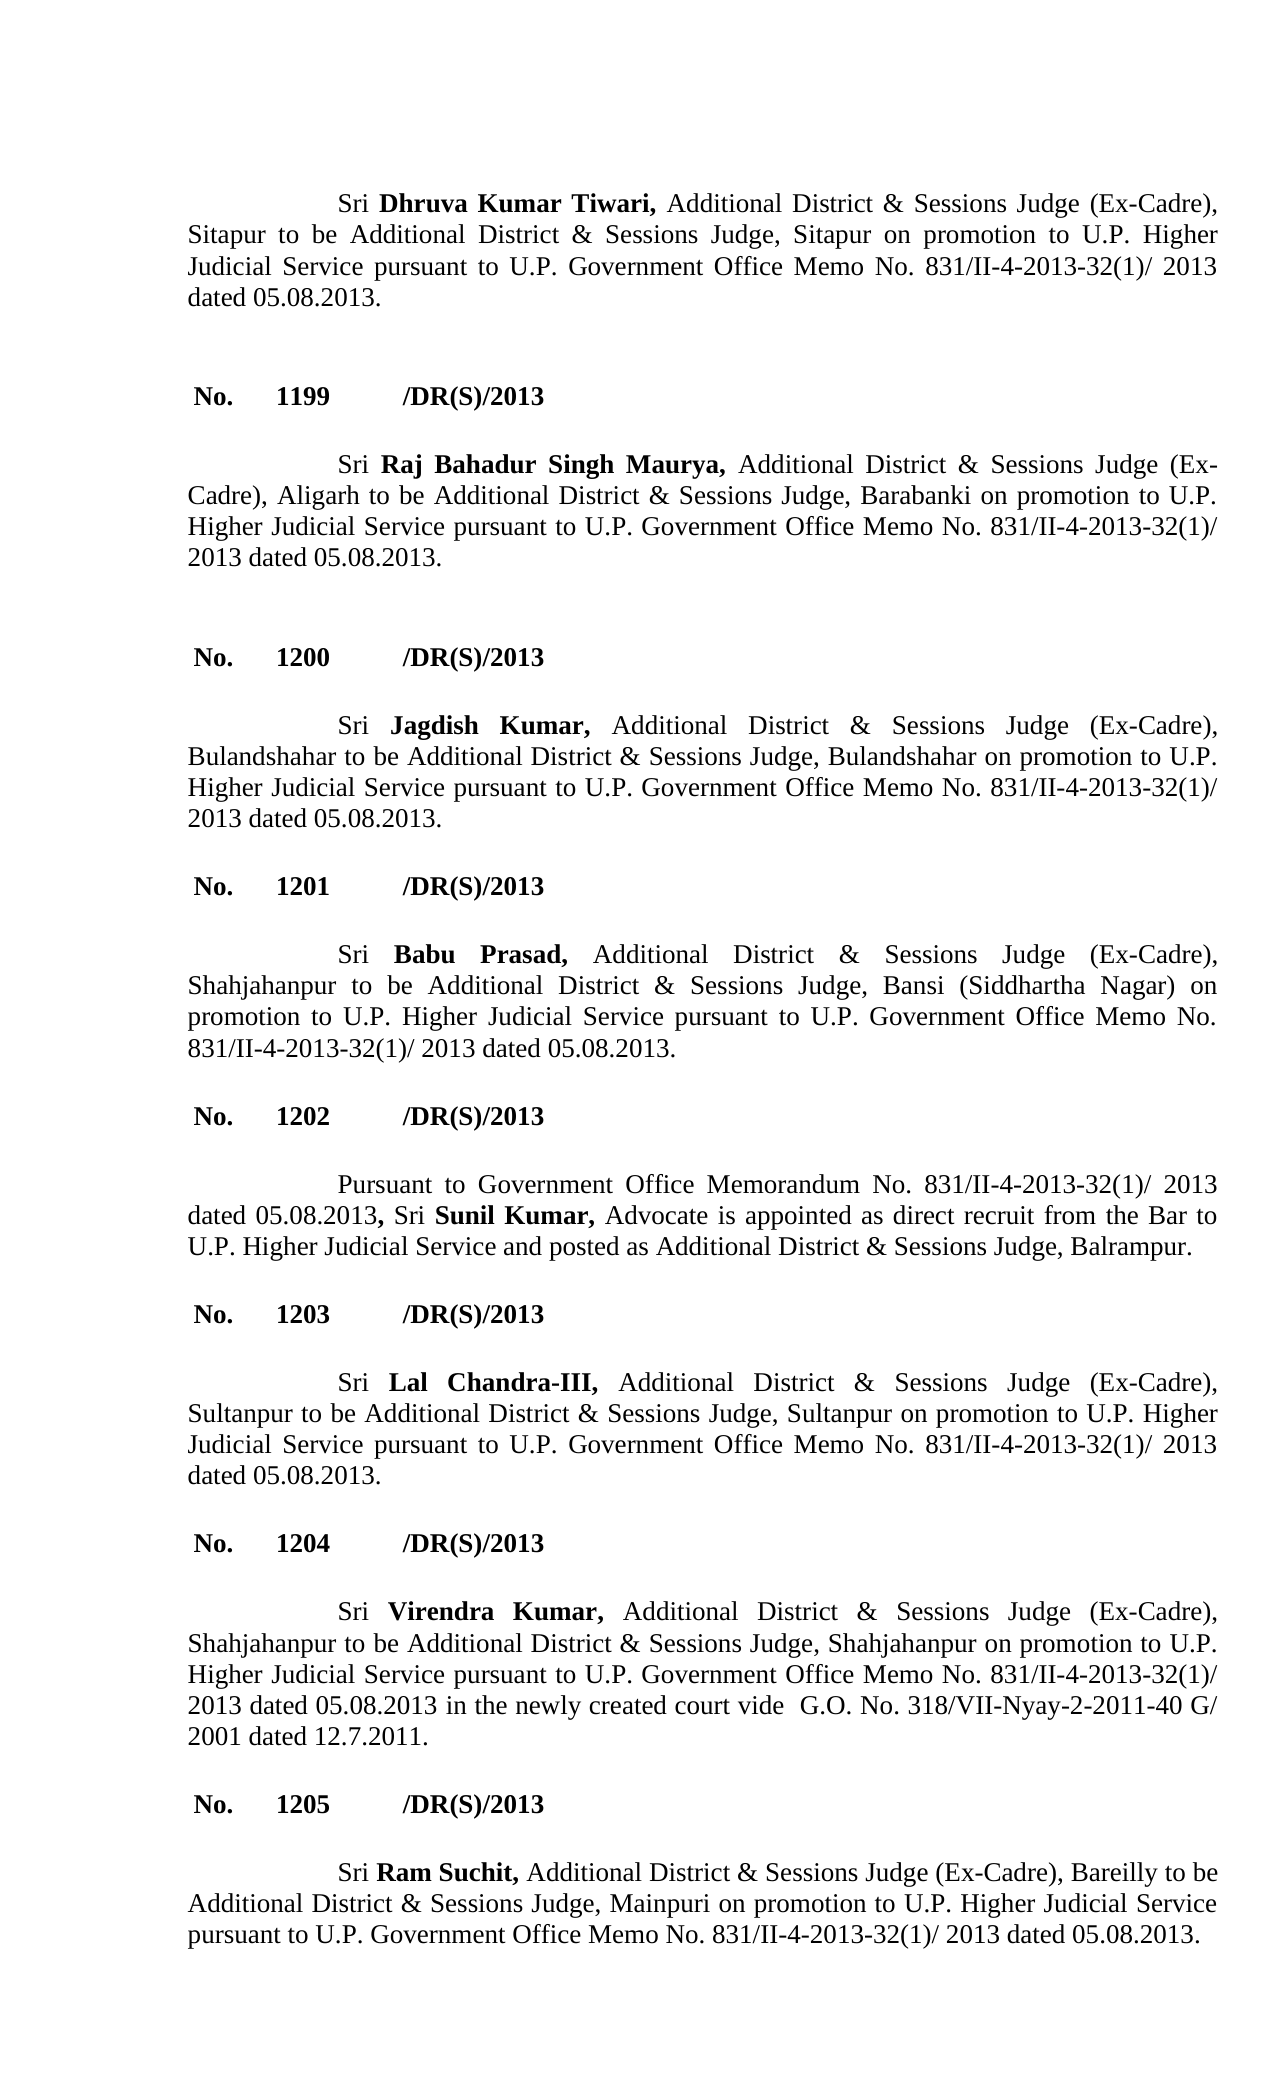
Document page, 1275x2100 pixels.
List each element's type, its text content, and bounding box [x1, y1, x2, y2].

table_header No. [188, 635, 262, 678]
table_header No. [188, 1292, 262, 1335]
table_header /DR(S)/2013 [397, 1292, 700, 1335]
text Sri Lal Chandra-III, Additional District & Sessions Judge (Ex-Cadre), Sultanpur to be Additional District & Sessions Judge, Sultanpur on promotion to U.P. Higher Judicial Service pursuant to U.P. Government Office Memo No. 831/II-4-2013-32(1)/ 2013 dated 05.08.2013. [187, 1366, 1219, 1491]
table_header [263, 1292, 397, 1335]
table_header [263, 1522, 397, 1564]
table_header No. [188, 1094, 262, 1137]
table_header [263, 865, 397, 907]
text Sri Jagdish Kumar, Additional District & Sessions Judge (Ex-Cadre), Bulandshahar to be Additional District & Sessions Judge, Bulandshahar on promotion to U.P. Higher Judicial Service pursuant to U.P. Government Office Memo No. 831/II-4-2013-32(1)/ 2013 dated 05.08.2013. [187, 709, 1219, 833]
text Pursuant to Government Office Memorandum No. 831/II-4-2013-32(1)/ 2013 dated 05.08.2013, Sri Sunil Kumar, Advocate is appointed as direct recruit from the Bar to U.P. Higher Judicial Service and posted as Additional District & Sessions Judge, Balrampur. [187, 1168, 1219, 1261]
table_header [263, 1783, 397, 1825]
table_header No. [188, 374, 262, 417]
table_header /DR(S)/2013 [397, 1522, 700, 1564]
text Sri Raj Bahadur Singh Maurya, Additional District & Sessions Judge (Ex-Cadre), Aligarh to be Additional District & Sessions Judge, Barabanki on promotion to U.P. Higher Judicial Service pursuant to U.P. Government Office Memo No. 831/II-4-2013-32(1)/ 2013 dated 05.08.2013. [187, 448, 1219, 573]
text Sri Virendra Kumar, Additional District & Sessions Judge (Ex-Cadre), Shahjahanpur to be Additional District & Sessions Judge, Shahjahanpur on promotion to U.P. Higher Judicial Service pursuant to U.P. Government Office Memo No. 831/II-4-2013-32(1)/ 2013 dated 05.08.2013 in the newly created court vide G.O. No. 318/VII-Nyay-2-2011-40 G/ 2001 dated 12.7.2011. [187, 1596, 1219, 1751]
text Sri Dhruva Kumar Tiwari, Additional District & Sessions Judge (Ex-Cadre), Sitapur to be Additional District & Sessions Judge, Sitapur on promotion to U.P. Higher Judicial Service pursuant to U.P. Government Office Memo No. 831/II-4-2013-32(1)/ 2013 dated 05.08.2013. [187, 187, 1219, 312]
table_header [263, 1094, 397, 1137]
table_header /DR(S)/2013 [397, 865, 700, 907]
text Sri Babu Prasad, Additional District & Sessions Judge (Ex-Cadre), Shahjahanpur to be Additional District & Sessions Judge, Bansi (Siddhartha Nagar) on promotion to U.P. Higher Judicial Service pursuant to U.P. Government Office Memo No. 831/II-4-2013-32(1)/ 2013 dated 05.08.2013. [187, 938, 1219, 1063]
table_header /DR(S)/2013 [397, 635, 700, 678]
table_header /DR(S)/2013 [397, 374, 700, 417]
table_header No. [188, 1522, 262, 1564]
table_header [263, 635, 397, 678]
table_header /DR(S)/2013 [397, 1783, 700, 1825]
table_header /DR(S)/2013 [397, 1094, 700, 1137]
text Sri Ram Suchit, Additional District & Sessions Judge (Ex-Cadre), Bareilly to be Additional District & Sessions Judge, Mainpuri on promotion to U.P. Higher Judicial Service pursuant to U.P. Government Office Memo No. 831/II-4-2013-32(1)/ 2013 dated 05.08.2013. [187, 1856, 1219, 1949]
table_header [263, 374, 397, 417]
table_header No. [188, 1783, 262, 1825]
table_header No. [188, 865, 262, 907]
